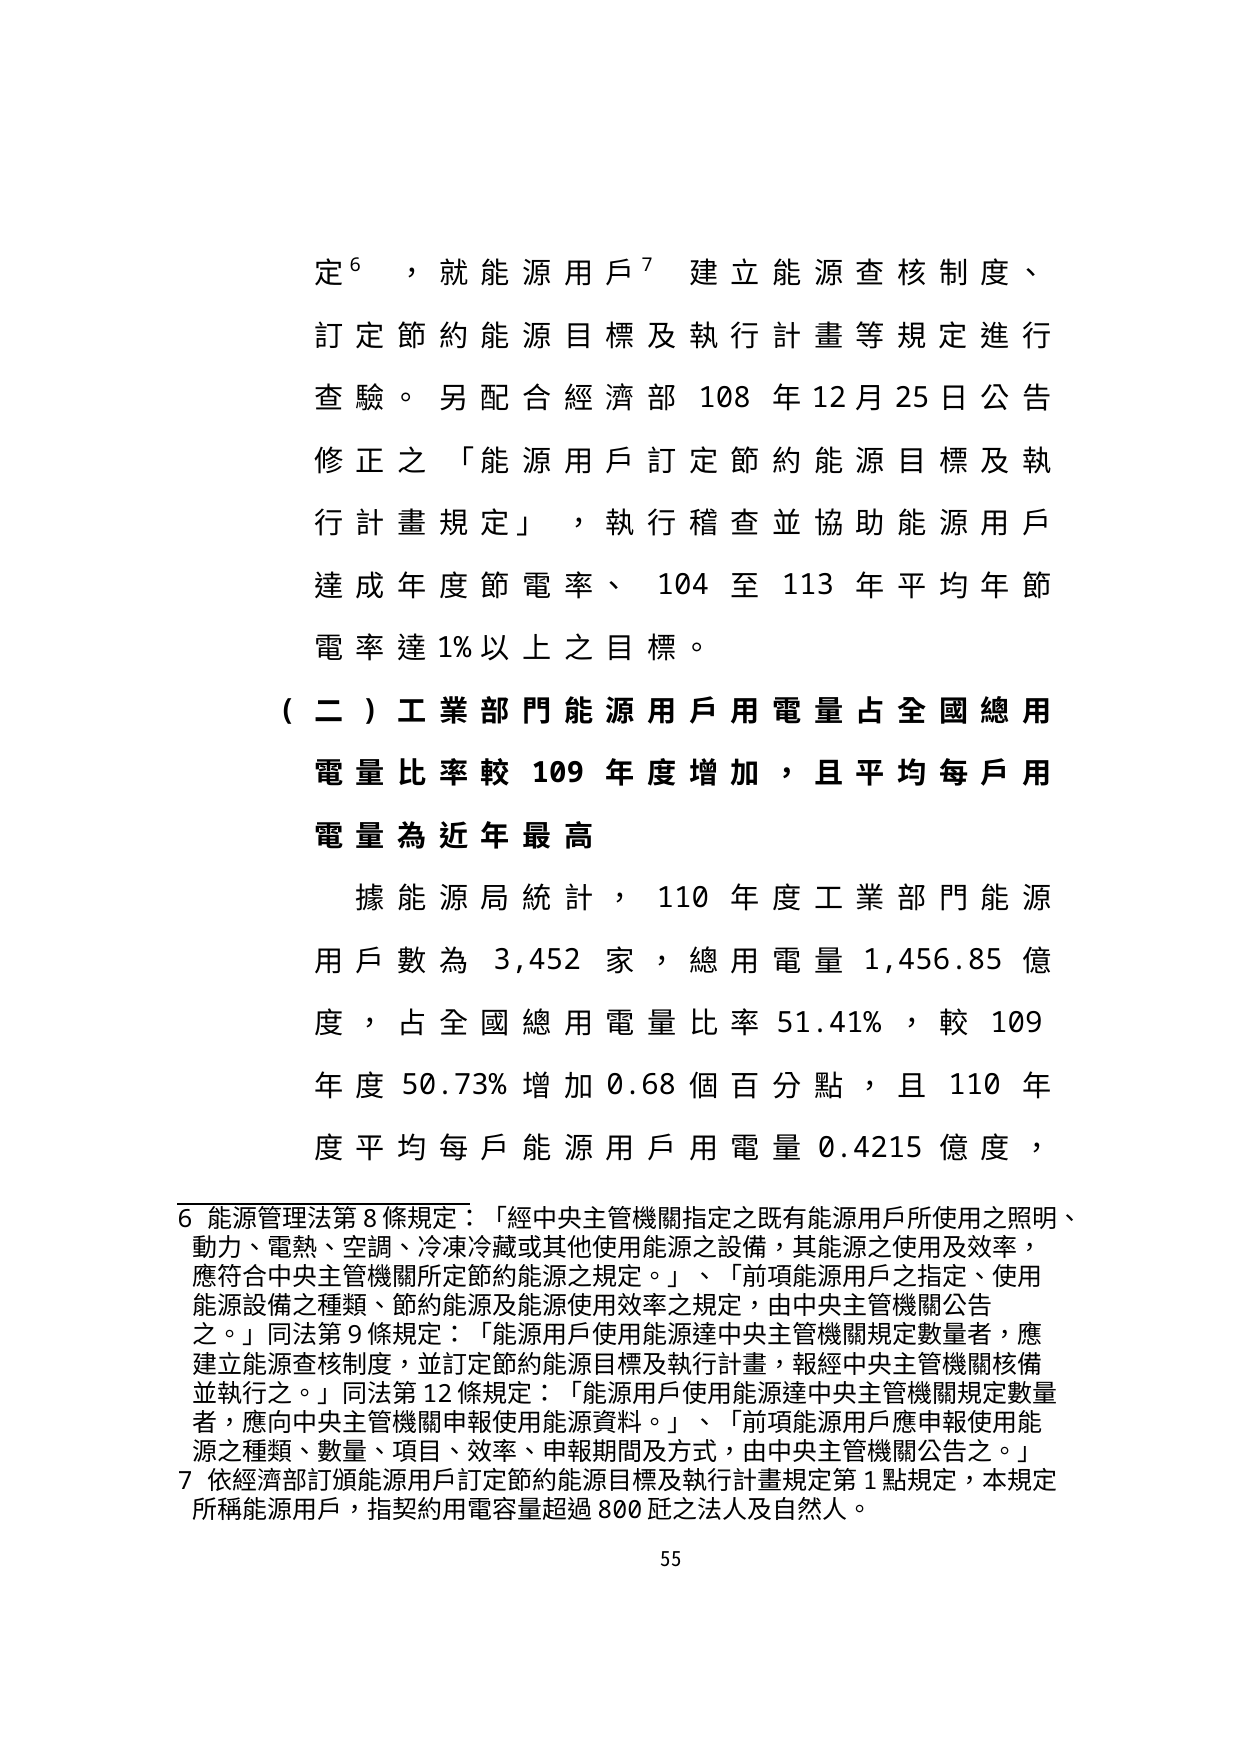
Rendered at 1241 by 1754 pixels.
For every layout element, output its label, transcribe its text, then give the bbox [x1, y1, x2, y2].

text 據能源局統計，110年度工業部門能源用戶數為3,452家，總用電量1,456.85億度，占全國總用電量比率51.41%，較109年度50.73%增加0.68個百分點，且110年度平均每戶能源用戶用電量0.4215億度， [271, 854, 1058, 1167]
text 工業部門能源查核與效率管理計畫係依能源管理法第8條、第9條及第12條規定，就能源用戶建立能源查核制度、訂定節約能源目標及執行計畫等規定進行查驗。另配合經濟部108年12月25日公告修正之「能源用戶訂定節約能源目標及執行計畫規定」，執行稽查並協助能源用戶達成年度節電率、104至113年平均年節電率達1%以上之目標。 [271, 229, 1058, 667]
text 依經濟部訂頒能源用戶訂定節約能源目標及執行計畫規定第1點規定，本規定所稱能源用戶，指契約用電容量超過800瓩之法人及自然人。 [177, 1466, 1063, 1525]
text 能源管理法第8條規定：「經中央主管機關指定之既有能源用戶所使用之照明、動力、電熱、空調、冷凍冷藏或其他使用能源之設備，其能源之使用及效率，應符合中央主管機關所定節約能源之規定。」、「前項能源用戶之指定、使用能源設備之種類、節約能源及能源使用效率之規定，由中央主管機關公告之。」同法第9條規定：「能源用戶使用能源達中央主管機關規定數量者，應建立能源查核制度，並訂定節約能源目標及執行計畫，報經中央主管機關核備並執行之。」同法第12條規定：「能源用戶使用能源達中央主管機關規定數量者，應向中央主管機關申報使用能源資料。」、「前項能源用戶應申報使用能源之種類、數量、項目、效率、申報期間及方式，由中央主管機關公告之。」 [177, 1204, 1063, 1466]
text (二)工業部門能源用戶用電量占全國總用電量比率較109年度增加，且平均每戶用電量為近年最高 [242, 667, 1058, 854]
